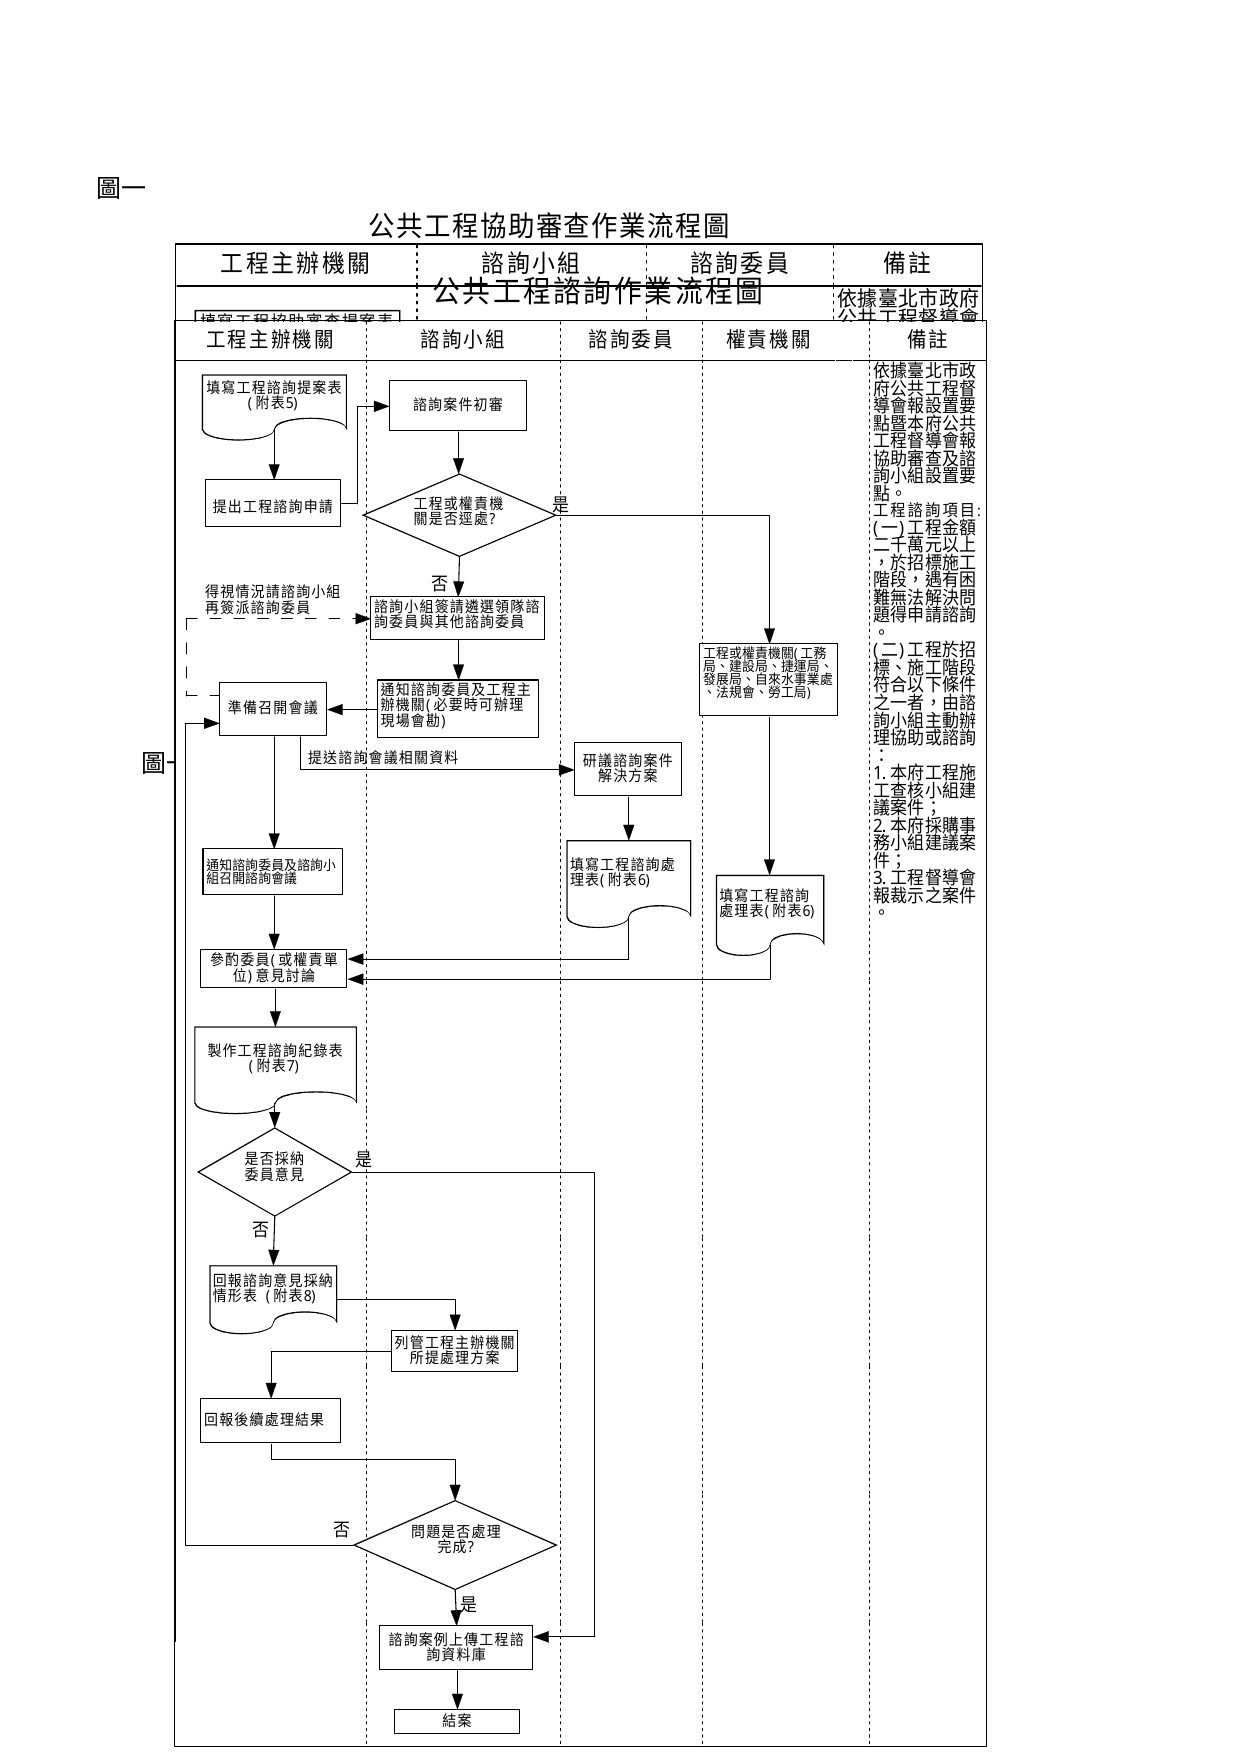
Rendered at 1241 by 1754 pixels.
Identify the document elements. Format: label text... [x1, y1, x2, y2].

text 圖一 [141, 743, 172, 780]
text 圖一 [96, 168, 1146, 204]
